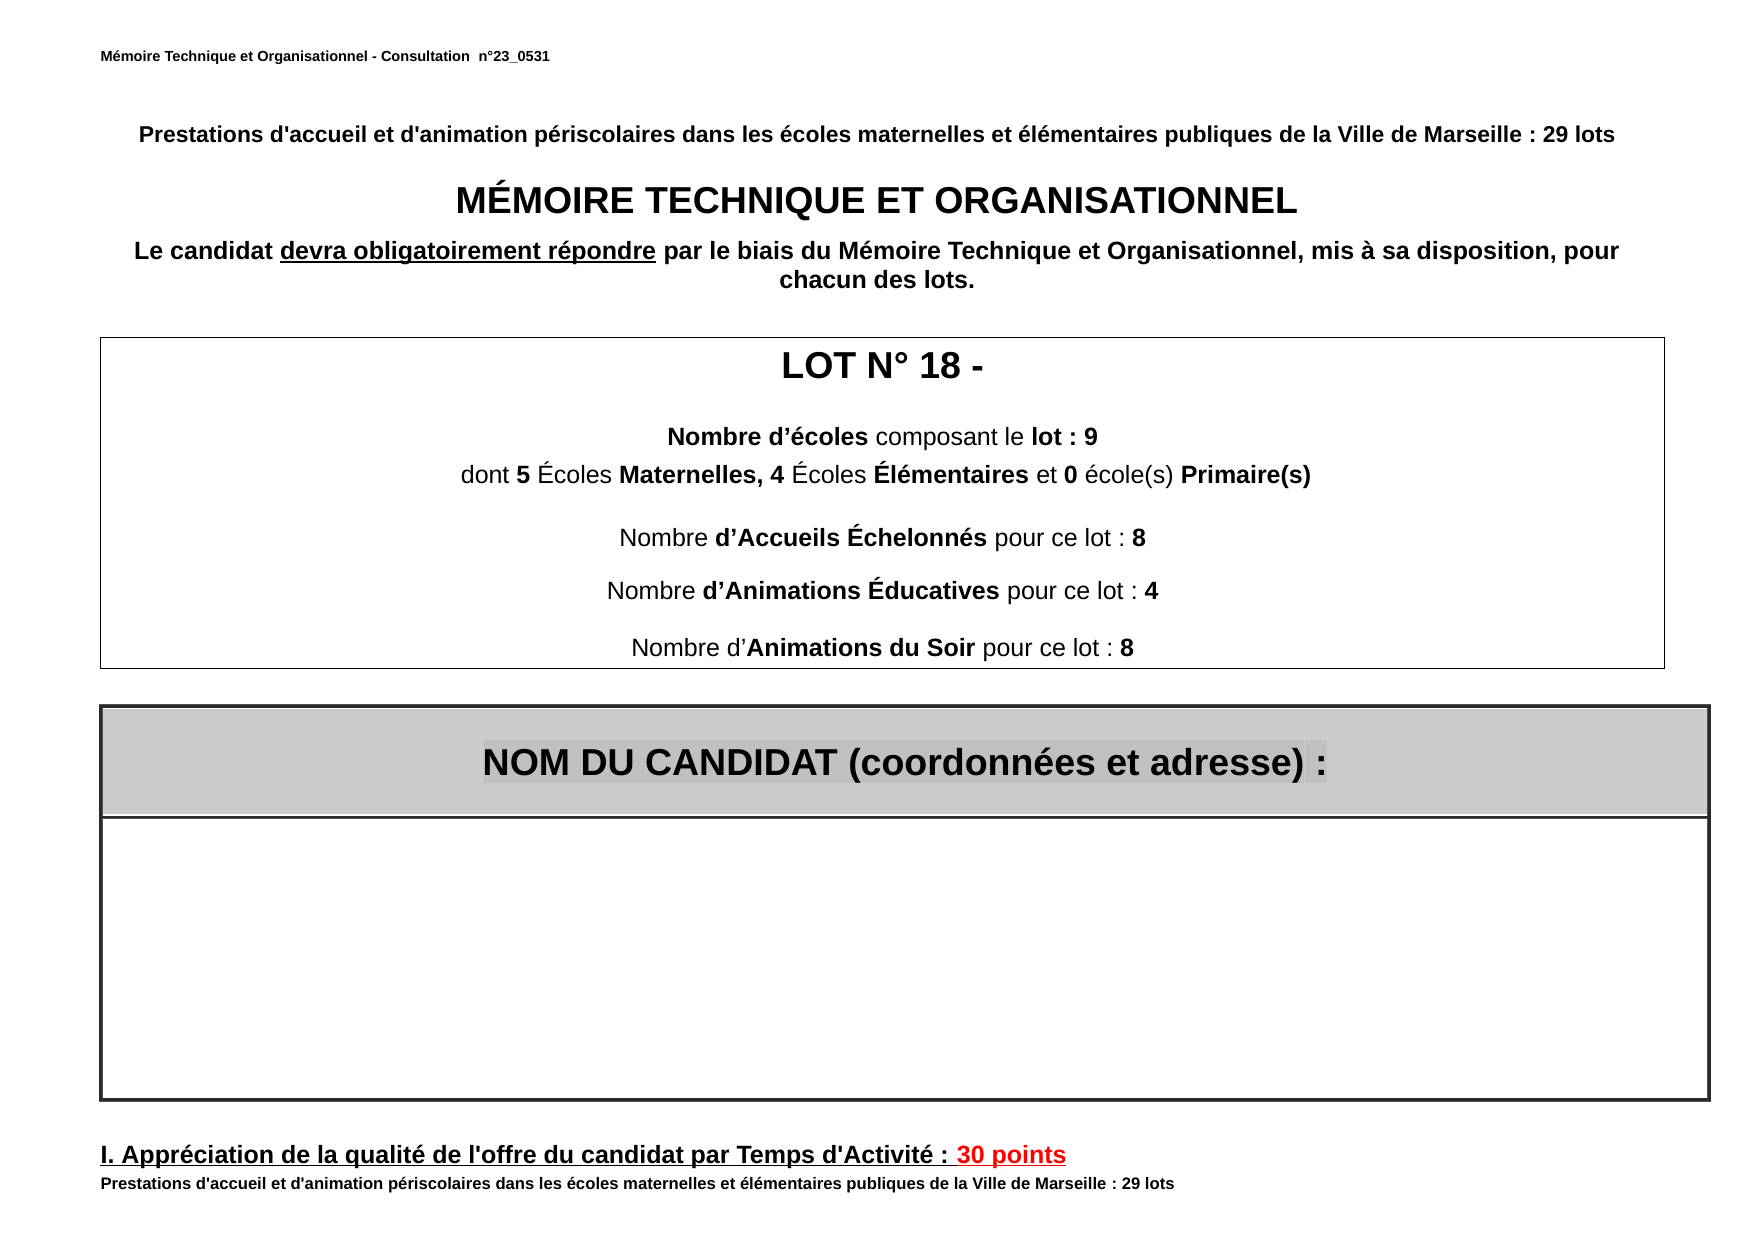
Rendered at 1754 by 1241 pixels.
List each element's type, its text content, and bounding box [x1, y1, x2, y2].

table_header LOT N° 18 - Nombre d’écoles composant le lot : 9 dont 5 Écoles Maternelles, 4 Écoles Élémentaires et 0 école(s) Primaire(s) Nombre d’Accueils Échelonnés pour ce lot : 8 Nombre d’Animations Éducatives pour ce lot : 4 Nombre d’Animations du Soir pour ce lot : 8 [101, 338, 1664, 668]
text Le candidat devra obligatoirement répondre par le biais du Mémoire Technique et Organisationnel, mis à sa disposition, pour chacun des lots. [100, 236, 1653, 294]
table_cell [103, 819, 1707, 1097]
text Prestations d'accueil et d'animation périscolaires dans les écoles maternelles et élémentaires publiques de la Ville de Marseille : 29 lots [100, 121, 1653, 147]
text MÉMOIRE TECHNIQUE ET ORGANISATIONNEL [100, 179, 1653, 222]
table_header NOM DU CANDIDAT (coordonnées et adresse) : [103, 709, 1707, 814]
text I. Appréciation de la qualité de l'offre du candidat par Temps d'Activité : 30 points [100, 1140, 1653, 1169]
